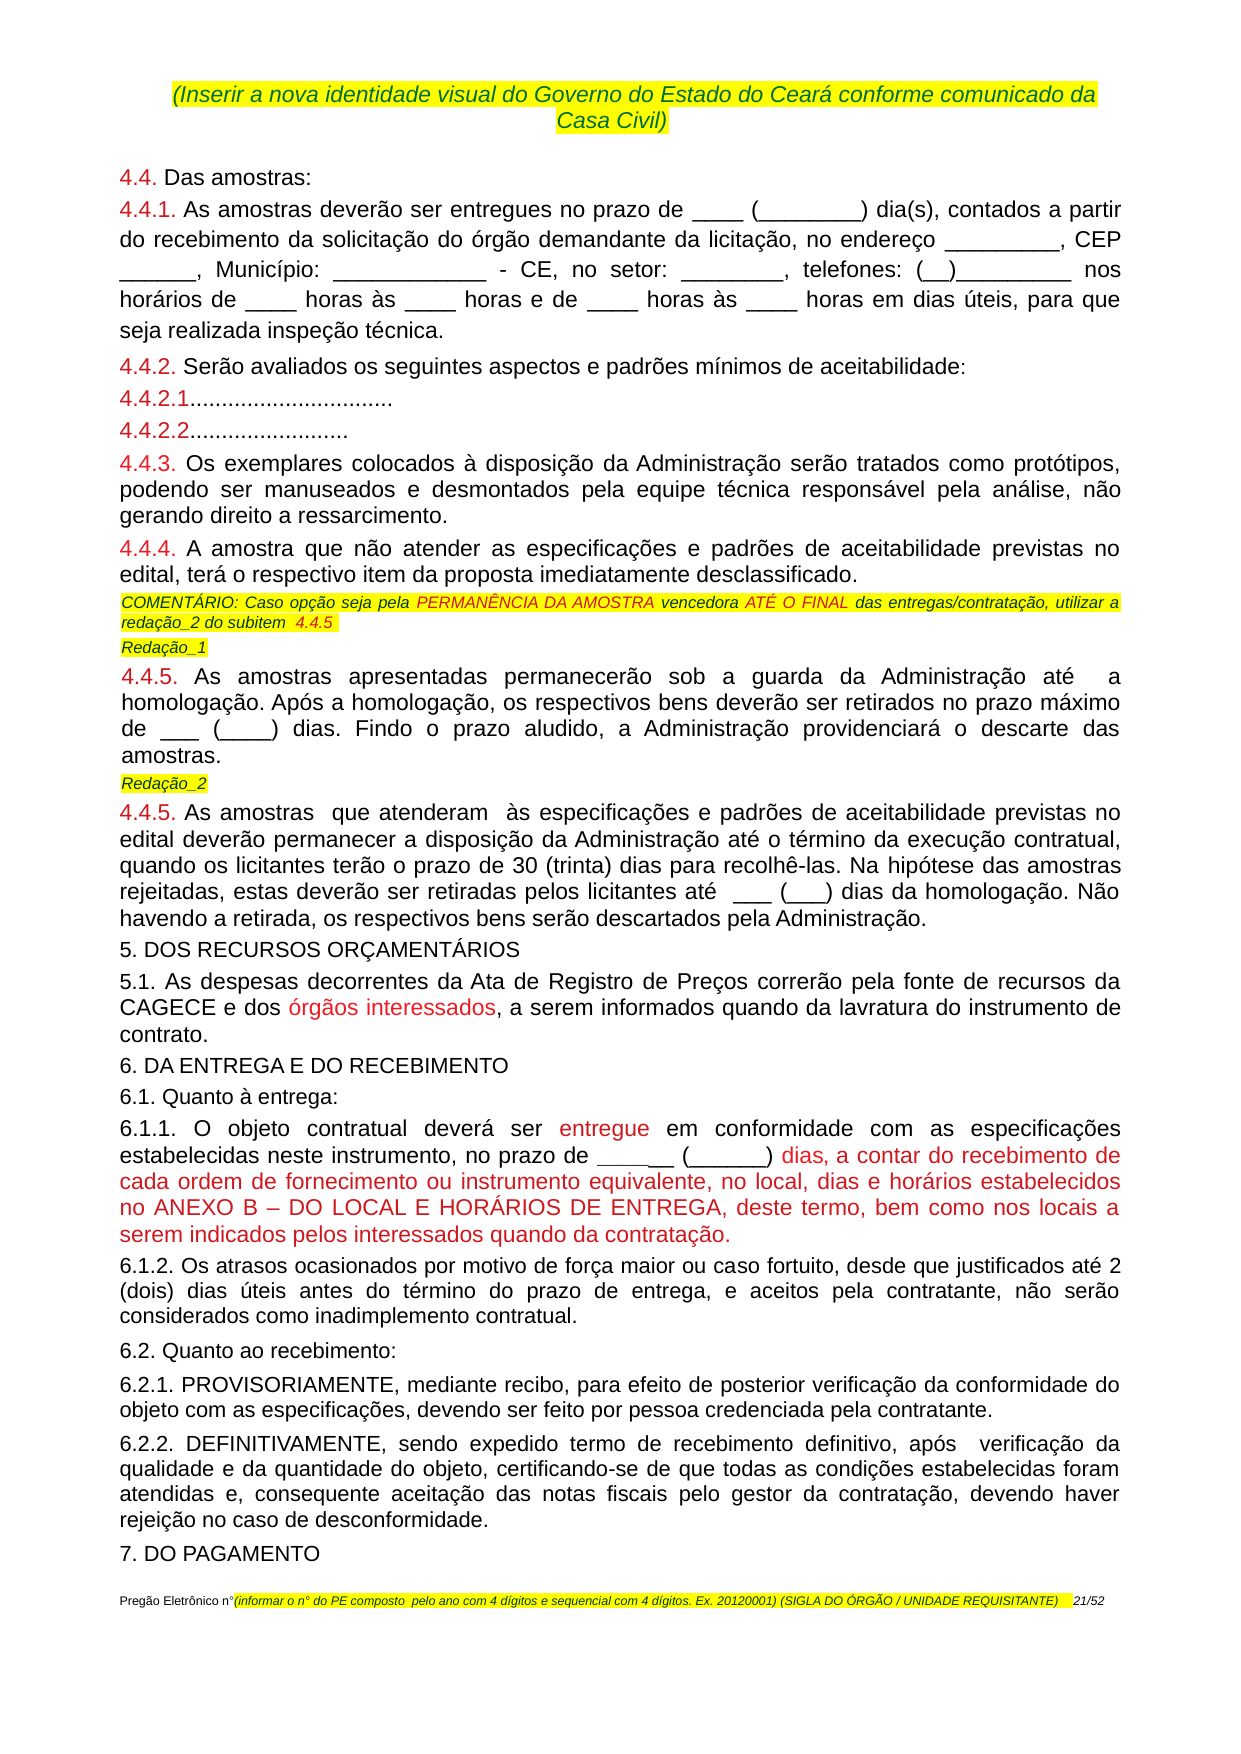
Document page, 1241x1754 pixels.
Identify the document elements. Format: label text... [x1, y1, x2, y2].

text 5. DOS RECURSOS ORÇAMENTÁRIOS [119, 937, 1121, 962]
text 4.4.5. As amostras apresentadas permanecerão sob a guarda da Administração até a homologação. Após a homologação, os respectivos bens deverão ser retirados no prazo máximo de ___ (____) dias. Findo o prazo aludido, a Administração providenciará o descarte das amostras. [121, 663, 1121, 768]
text 6.1.1. O objeto contratual deverá ser entregue em conformidade com as especificações estabelecidas neste instrumento, no prazo de ______ (______) dias, a contar do recebimento de cada ordem de fornecimento ou instrumento equivalente, no local, dias e horários estabelecidos no ANEXO B – DO LOCAL E HORÁRIOS DE ENTREGA, deste termo, bem como nos locais a serem indicados pelos interessados quando da contratação. [119, 1115, 1121, 1247]
text 4.4.4. A amostra que não atender as especificações e padrões de aceitabilidade previstas no edital, terá o respectivo item da proposta imediatamente desclassificado. [119, 535, 1121, 587]
text 4.4.1. As amostras deverão ser entregues no prazo de ____ (________) dia(s), contados a partir do recebimento da solicitação do órgão demandante da licitação, no endereço _________, CEP ______, Município: ____________ - CE, no setor: ________, telefones: (__)_________ nos horários de ____ horas às ____ horas e de ____ horas às ____ horas em dias úteis, para que seja realizada inspeção técnica. [119, 196, 1121, 343]
text 6.2. Quanto ao recebimento: [119, 1337, 1121, 1363]
text 4.4.3. Os exemplares colocados à disposição da Administração serão tratados como protótipos, podendo ser manuseados e desmontados pela equipe técnica responsável pela análise, não gerando direito a ressarcimento. [119, 450, 1121, 529]
text COMENTÁRIO: Caso opção seja pela PERMANÊNCIA DA AMOSTRA vencedora ATÉ O FINAL das entregas/contratação, utilizar a redação_2 do subitem 4.4.5 [121, 593, 1121, 632]
text 6.1. Quanto à entrega: [119, 1084, 1121, 1109]
text 7. DO PAGAMENTO [119, 1541, 1121, 1566]
text 4.4.2.1................................ [119, 385, 1121, 411]
text 6. DA ENTREGA E DO RECEBIMENTO [119, 1053, 1121, 1078]
text 4.4.2. Serão avaliados os seguintes aspectos e padrões mínimos de aceitabilidade: [119, 353, 1121, 379]
text Redação_2 [121, 774, 1121, 793]
text 4.4. Das amostras: [119, 163, 1121, 190]
text 6.2.1. PROVISORIAMENTE, mediante recibo, para efeito de posterior verificação da conformidade do objeto com as especificações, devendo ser feito por pessoa credenciada pela contratante. [119, 1372, 1121, 1422]
text 5.1. As despesas decorrentes da Ata de Registro de Preços correrão pela fonte de recursos da CAGECE e dos órgãos interessados, a serem informados quando da lavratura do instrumento de contrato. [119, 968, 1121, 1047]
text 6.2.2. DEFINITIVAMENTE, sendo expedido termo de recebimento definitivo, após verificação da qualidade e da quantidade do objeto, certificando-se de que todas as condições estabelecidas foram atendidas e, consequente aceitação das notas fiscais pelo gestor da contratação, devendo haver rejeição no caso de desconformidade. [119, 1431, 1121, 1532]
text 4.4.2.2......................... [119, 417, 1121, 444]
text 6.1.2. Os atrasos ocasionados por motivo de força maior ou caso fortuito, desde que justificados até 2 (dois) dias úteis antes do término do prazo de entrega, e aceitos pela contratante, não serão considerados como inadimplemento contratual. [119, 1253, 1121, 1329]
text 4.4.5. As amostras que atenderam às especificações e padrões de aceitabilidade previstas no edital deverão permanecer a disposição da Administração até o término da execução contratual, quando os licitantes terão o prazo de 30 (trinta) dias para recolhê-las. Na hipótese das amostras rejeitadas, estas deverão ser retiradas pelos licitantes até ___ (___) dias da homologação. Não havendo a retirada, os respectivos bens serão descartados pela Administração. [119, 799, 1121, 931]
text Redação_1 [121, 638, 1121, 657]
